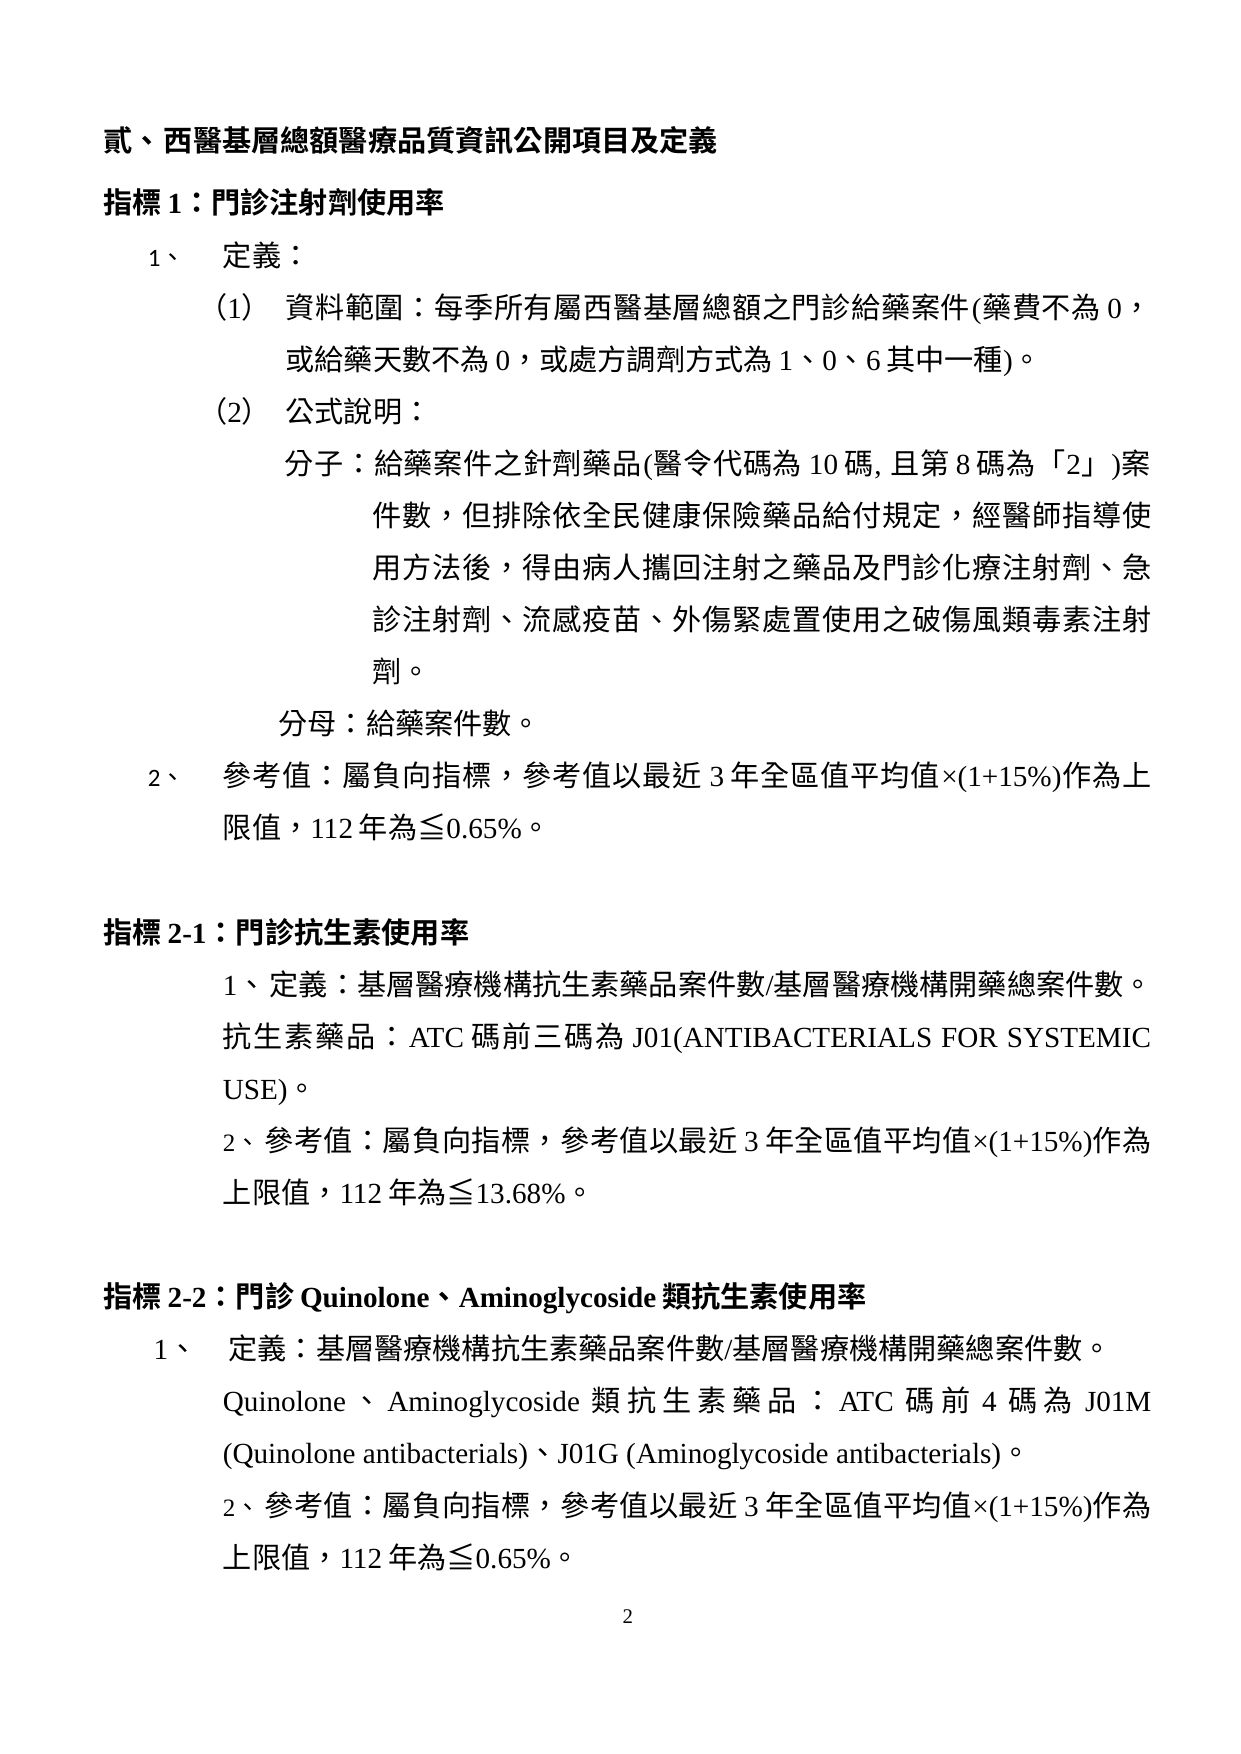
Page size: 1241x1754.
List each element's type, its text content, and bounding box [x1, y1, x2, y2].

text 指標2-2：門診Quinolone、Aminoglycoside類抗生素使用率 [103, 1266, 1152, 1318]
list 定義： [148, 224, 1152, 276]
list 參考值：屬負向指標，參考值以最近3年全區值平均值×(1+15%)作為上限值，112年為≦0.65%。 [148, 745, 1152, 849]
list 參考值：屬負向指標，參考值以最近3年全區值平均值×(1+15%)作為上限值，112年為≦0.65%。 [223, 1474, 1152, 1578]
list 資料範圍：每季所有屬西醫基層總額之門診給藥案件(藥費不為0，或給藥天數不為0，或處方調劑方式為1、0、6其中一種)。 [198, 276, 1152, 381]
text 分母：給藥案件數。 [278, 693, 1152, 745]
text 抗生素藥品：ATC碼前三碼為J01(ANTIBACTERIALS FOR SYSTEMIC USE)。 [223, 1006, 1152, 1110]
text Quinolone、Aminoglycoside類抗生素藥品：ATC碼前4碼為J01M (Quinolone antibacterials)、J01G (Aminoglycoside antibacterials)。 [223, 1370, 1152, 1474]
list 定義：基層醫療機構抗生素藥品案件數/基層醫療機構開藥總案件數。 [223, 953, 1152, 1006]
list 參考值：屬負向指標，參考值以最近3年全區值平均值×(1+15%)作為上限值，112年為≦13.68%。 [223, 1110, 1152, 1214]
text 指標1：門診注射劑使用率 [103, 172, 1152, 224]
text 分子：給藥案件之針劑藥品(醫令代碼為10碼, 且第8碼為「2」)案件數，但排除依全民健康保險藥品給付規定，經醫師指導使用方法後，得由病人攜回注射之藥品及門診化療注射劑、急診注射劑、流感疫苗、外傷緊處置使用之破傷風類毒素注射劑。 [284, 433, 1152, 693]
text 指標2-1：門診抗生素使用率 [103, 901, 1152, 953]
subtitle 西醫基層總額醫療品質資訊公開項目及定義 [103, 117, 1152, 160]
list 定義：基層醫療機構抗生素藥品案件數/基層醫療機構開藥總案件數。 [153, 1318, 1152, 1370]
list 公式說明： [198, 381, 1152, 433]
